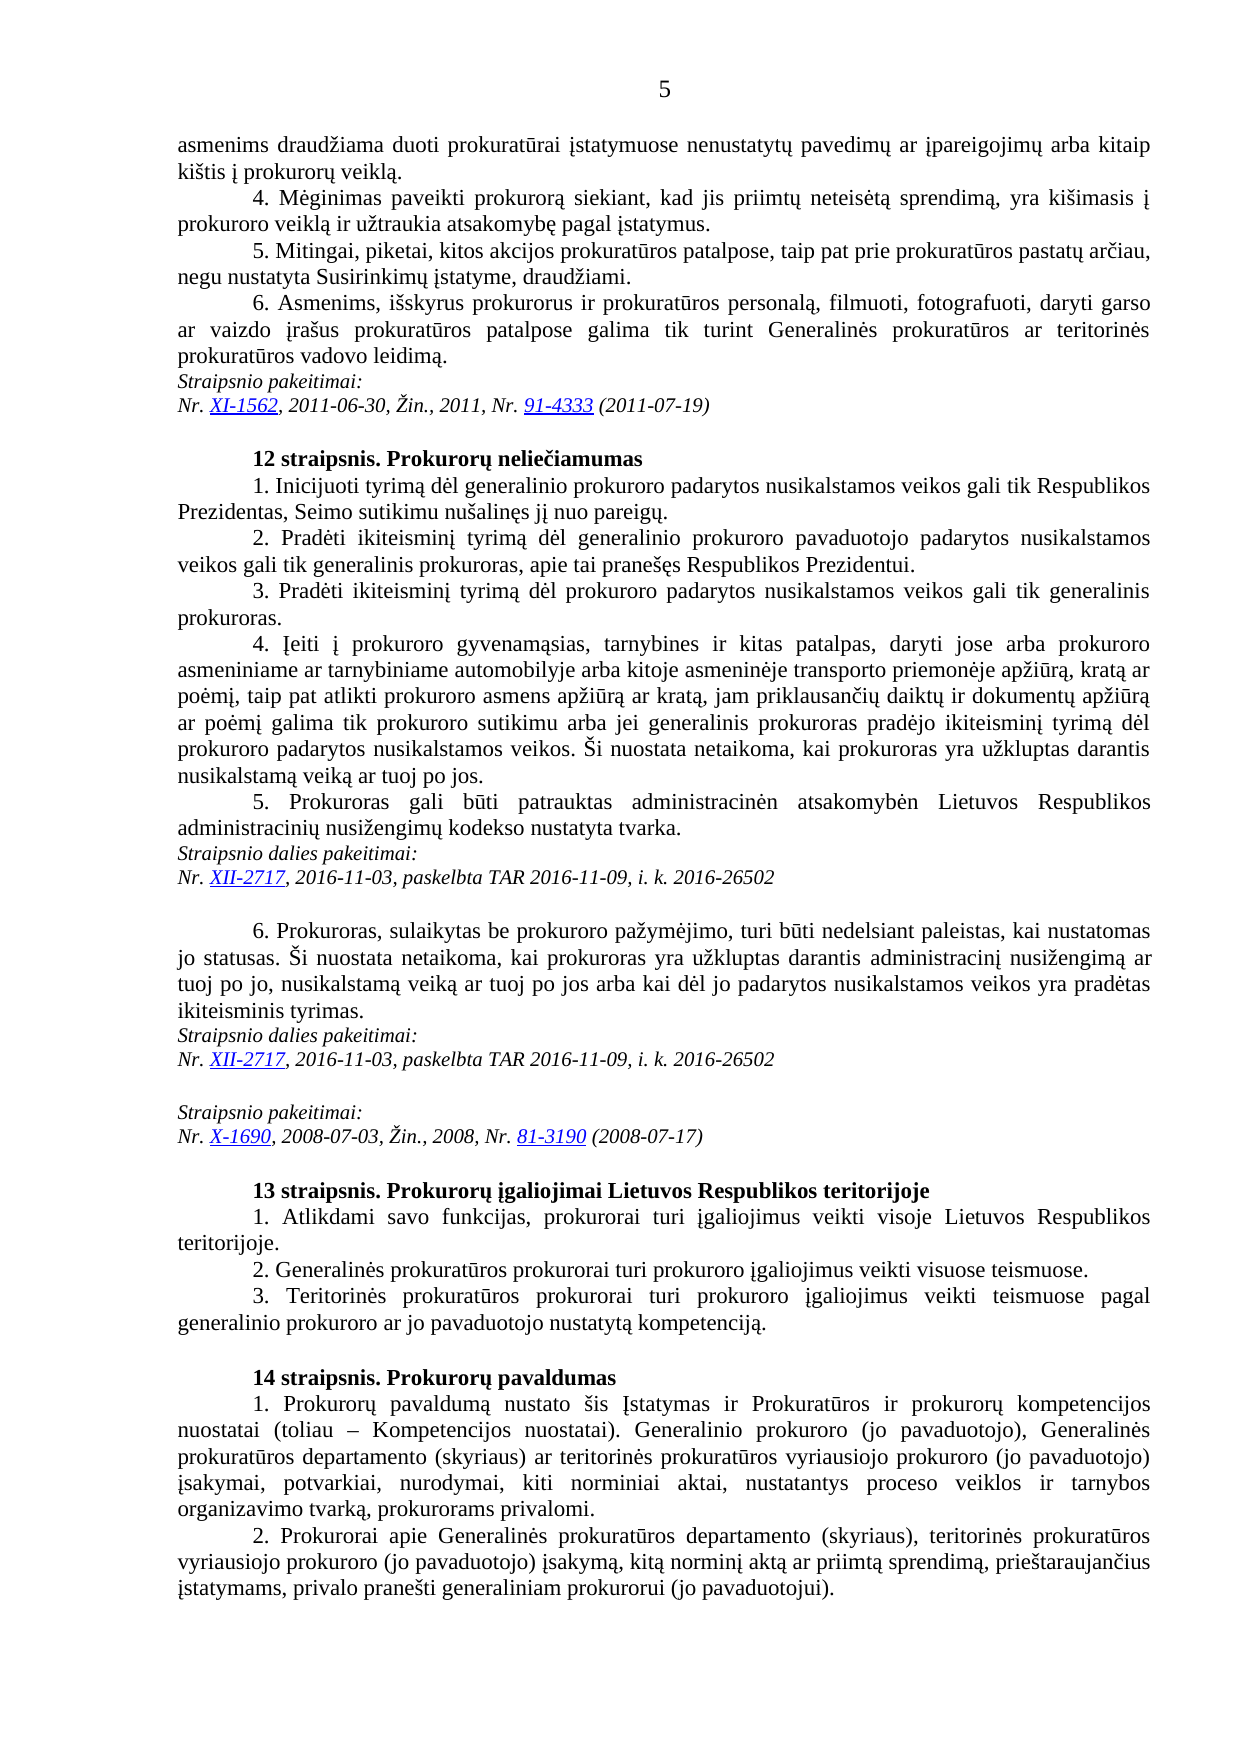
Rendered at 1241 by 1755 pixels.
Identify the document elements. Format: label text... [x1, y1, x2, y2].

text asmenims draudžiama duoti prokuratūrai įstatymuose nenustatytų pavedimų ar įpareigojimų arba kitaip kištis į prokurorų veiklą. [177, 131, 1152, 184]
text 2. Prokurorai apie Generalinės prokuratūros departamento (skyriaus), teritorinės prokuratūros vyriausiojo prokuroro (jo pavaduotojo) įsakymą, kitą norminį aktą ar priimtą sprendimą, prieštaraujančius įstatymams, privalo pranešti generaliniam prokurorui (jo pavaduotojui). [177, 1522, 1152, 1601]
text 1. Prokurorų pavaldumą nustato šis Įstatymas ir Prokuratūros ir prokurorų kompetencijos nuostatai (toliau – Kompetencijos nuostatai). Generalinio prokuroro (jo pavaduotojo), Generalinės prokuratūros departamento (skyriaus) ar teritorinės prokuratūros vyriausiojo prokuroro (jo pavaduotojo) įsakymai, potvarkiai, nurodymai, kiti norminiai aktai, nustatantys proceso veiklos ir tarnybos organizavimo tvarką, prokurorams privalomi. [177, 1390, 1152, 1522]
text 14 straipsnis. Prokurorų pavaldumas [177, 1364, 1152, 1390]
text Nr. XII-2717, 2016-11-03, paskelbta TAR 2016-11-09, i. k. 2016-26502 [177, 865, 1152, 889]
text 2. Pradėti ikiteisminį tyrimą dėl generalinio prokuroro pavaduotojo padarytos nusikalstamos veikos gali tik generalinis prokuroras, apie tai pranešęs Respublikos Prezidentui. [177, 524, 1152, 577]
text 3. Pradėti ikiteisminį tyrimą dėl prokuroro padarytos nusikalstamos veikos gali tik generalinis prokuroras. [177, 577, 1152, 630]
text 1. Atlikdami savo funkcijas, prokurorai turi įgaliojimus veikti visoje Lietuvos Respublikos teritorijoje. [177, 1203, 1152, 1256]
text Nr. XII-2717, 2016-11-03, paskelbta TAR 2016-11-09, i. k. 2016-26502 [177, 1047, 1152, 1071]
text 1. Inicijuoti tyrimą dėl generalinio prokuroro padarytos nusikalstamos veikos gali tik Respublikos Prezidentas, Seimo sutikimu nušalinęs jį nuo pareigų. [177, 472, 1152, 524]
text 4. Įeiti į prokuroro gyvenamąsias, tarnybines ir kitas patalpas, daryti jose arba prokuroro asmeniniame ar tarnybiniame automobilyje arba kitoje asmeninėje transporto priemonėje apžiūrą, kratą ar poėmį, taip pat atlikti prokuroro asmens apžiūrą ar kratą, jam priklausančių daiktų ir dokumentų apžiūrą ar poėmį galima tik prokuroro sutikimu arba jei generalinis prokuroras pradėjo ikiteisminį tyrimą dėl prokuroro padarytos nusikalstamos veikos. Ši nuostata netaikoma, kai prokuroras yra užkluptas darantis nusikalstamą veiką ar tuoj po jos. [177, 630, 1152, 788]
text Straipsnio dalies pakeitimai: [177, 841, 1152, 865]
text Straipsnio pakeitimai: [177, 1100, 1152, 1124]
text Straipsnio pakeitimai: [177, 368, 1152, 393]
text 5. Mitingai, piketai, kitos akcijos prokuratūros patalpose, taip pat prie prokuratūros pastatų arčiau, negu nustatyta Susirinkimų įstatyme, draudžiami. [177, 237, 1152, 289]
text 12 straipsnis. Prokurorų neliečiamumas [177, 445, 1152, 472]
text 2. Generalinės prokuratūros prokurorai turi prokuroro įgaliojimus veikti visuose teismuose. [177, 1256, 1152, 1282]
text 6. Prokuroras, sulaikytas be prokuroro pažymėjimo, turi būti nedelsiant paleistas, kai nustatomas jo statusas. Ši nuostata netaikoma, kai prokuroras yra užkluptas darantis administracinį nusižengimą ar tuoj po jo, nusikalstamą veiką ar tuoj po jos arba kai dėl jo padarytos nusikalstamos veikos yra pradėtas ikiteisminis tyrimas. [177, 918, 1152, 1023]
text Straipsnio dalies pakeitimai: [177, 1023, 1152, 1047]
text Nr. X-1690, 2008-07-03, Žin., 2008, Nr. 81-3190 (2008-07-17) [177, 1124, 1152, 1148]
text 13 straipsnis. Prokurorų įgaliojimai Lietuvos Respublikos teritorijoje [177, 1177, 1152, 1203]
text 3. Teritorinės prokuratūros prokurorai turi prokuroro įgaliojimus veikti teismuose pagal generalinio prokuroro ar jo pavaduotojo nustatytą kompetenciją. [177, 1282, 1152, 1335]
text 4. Mėginimas paveikti prokurorą siekiant, kad jis priimtų neteisėtą sprendimą, yra kišimasis į prokuroro veiklą ir užtraukia atsakomybę pagal įstatymus. [177, 184, 1152, 237]
text 5. Prokuroras gali būti patrauktas administracinėn atsakomybėn Lietuvos Respublikos administracinių nusižengimų kodekso nustatyta tvarka. [177, 788, 1152, 841]
text 6. Asmenims, išskyrus prokurorus ir prokuratūros personalą, filmuoti, fotografuoti, daryti garso ar vaizdo įrašus prokuratūros patalpose galima tik turint Generalinės prokuratūros ar teritorinės prokuratūros vadovo leidimą. [177, 289, 1152, 368]
text Nr. XI-1562, 2011-06-30, Žin., 2011, Nr. 91-4333 (2011-07-19) [177, 393, 1152, 417]
